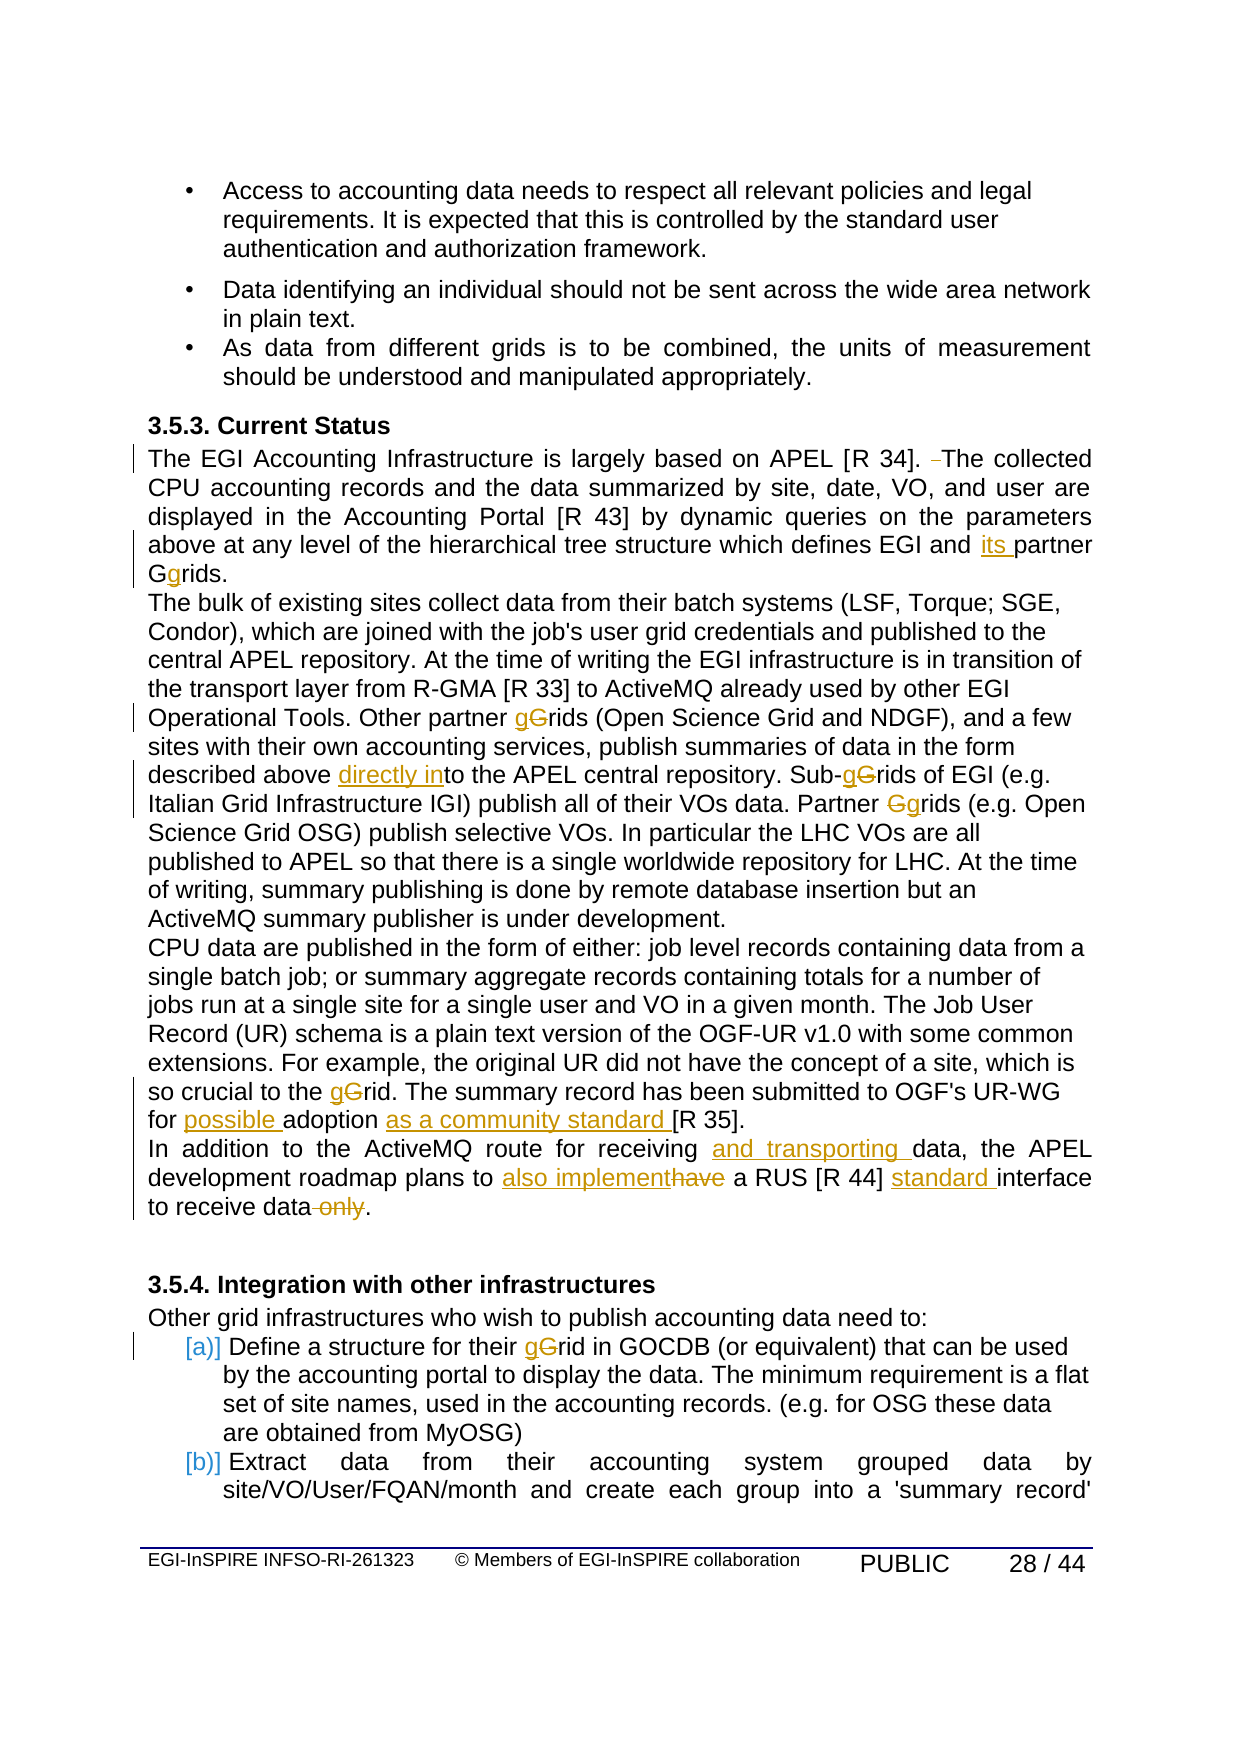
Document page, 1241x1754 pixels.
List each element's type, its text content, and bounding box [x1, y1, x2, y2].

subtitle Integration with other infrastructures [148, 1270, 1093, 1299]
list Define a structure for their grid in GOCDB (or equivalent) that can be used by the accounting portal to display the data. The minimum requirement is a flat set of site names, used in the accounting records. (e.g. for OSG these data are obtained from MyOSG) [185, 1332, 1093, 1447]
list Extract data from their accounting system grouped data by site/VO/User/FQAN/month and create each group into a 'summary record' [185, 1447, 1093, 1504]
list Data identifying an individual should not be sent across the wide area network in plain text. [185, 275, 1093, 333]
text In addition to the ActiveMQ route for receiving and transporting data, the APEL development roadmap plans to also implement a RUS [R 44] standard interface to receive data. [148, 1134, 1093, 1220]
text CPU data are published in the form of either: job level records containing data from a single batch job; or summary aggregate records containing totals for a number of jobs run at a single site for a single user and VO in a given month. The Job User Record (UR) schema is a plain text version of the OGF-UR v1.0 with some common extensions. For example, the original UR did not have the concept of a site, which is so crucial to the grid. The summary record has been submitted to OGF's UR-WG for possible adoption as a community standard [R 35]. [148, 933, 1093, 1134]
text The bulk of existing sites collect data from their batch systems (LSF, Torque; SGE, Condor), which are joined with the job's user grid credentials and published to the central APEL repository. At the time of writing the EGI infrastructure is in transition of the transport layer from R-GMA [R 33] to ActiveMQ already used by other EGI Operational Tools. Other partner grids (Open Science Grid and NDGF), and a few sites with their own accounting services, publish summaries of data in the form described above directly into the APEL central repository. Sub-grids of EGI (e.g. Italian Grid Infrastructure IGI) publish all of their VOs data. Partner grids (e.g. Open Science Grid OSG) publish selective VOs. In particular the LHC VOs are all published to APEL so that there is a single worldwide repository for LHC. At the time of writing, summary publishing is done by remote database insertion but an ActiveMQ summary publisher is under development. [148, 588, 1093, 933]
text Other grid infrastructures who wish to publish accounting data need to: [148, 1303, 1093, 1332]
list Access to accounting data needs to respect all relevant policies and legal requirements. It is expected that this is controlled by the standard user authentication and authorization framework. [185, 176, 1093, 263]
text The EGI Accounting Infrastructure is largely based on APEL [R 34]. The collected CPU accounting records and the data summarized by site, date, VO, and user are displayed in the Accounting Portal [R 43] by dynamic queries on the parameters above at any level of the hierarchical tree structure which defines EGI and its partner Ggrids. [148, 444, 1093, 588]
list As data from different grids is to be combined, the units of measurement should be understood and manipulated appropriately. [185, 333, 1093, 390]
subtitle Current Status [148, 411, 1093, 440]
